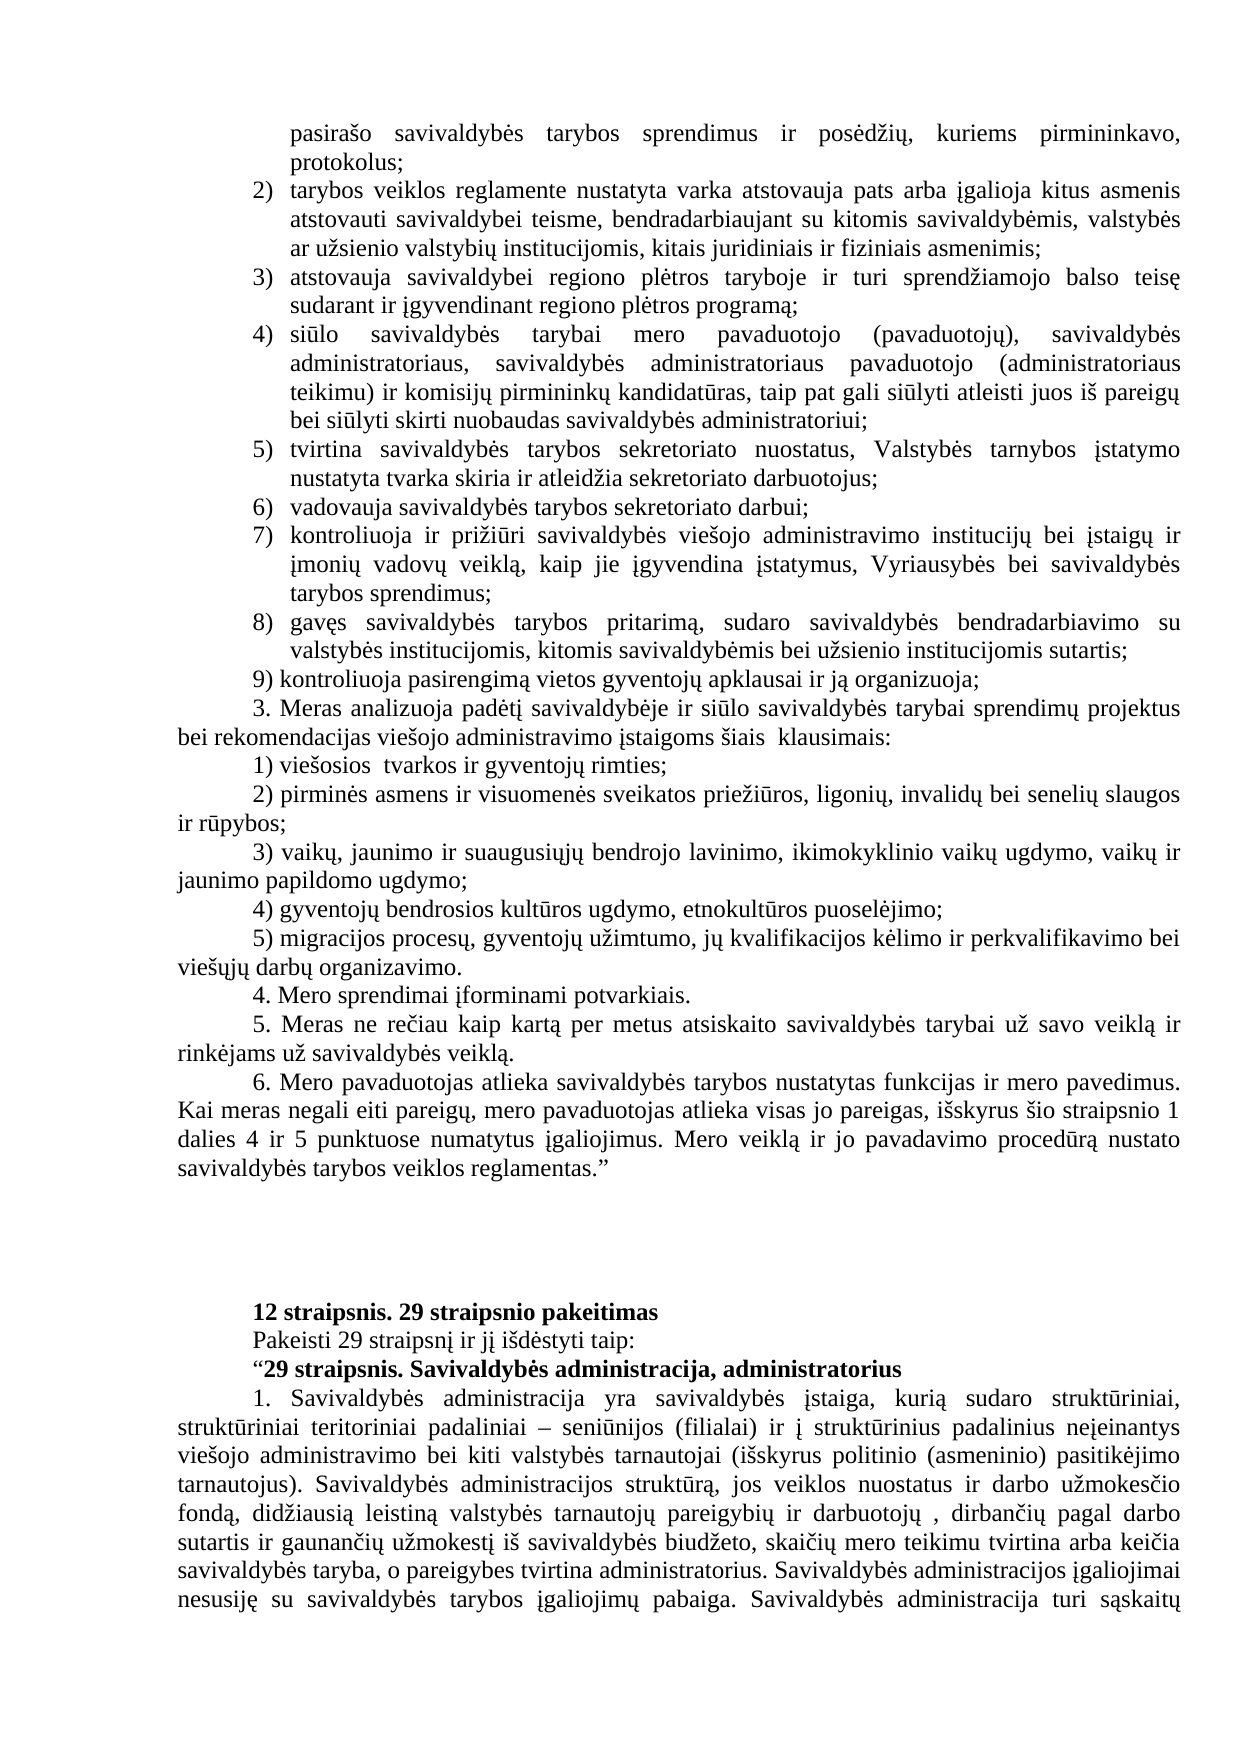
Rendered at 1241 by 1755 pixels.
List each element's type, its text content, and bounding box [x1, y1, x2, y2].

text 3) atstovauja savivaldybei regiono plėtros taryboje ir turi sprendžiamojo balso teisę sudarant ir įgyvendinant regiono plėtros programą; [252, 262, 1181, 319]
text 2) tarybos veiklos reglamente nustatyta varka atstovauja pats arba įgalioja kitus asmenis atstovauti savivaldybei teisme, bendradarbiaujant su kitomis savivaldybėmis, valstybės ar užsienio valstybių institucijomis, kitais juridiniais ir fiziniais asmenimis; [252, 176, 1181, 262]
text 6. Mero pavaduotojas atlieka savivaldybės tarybos nustatytas funkcijas ir mero pavedimus. Kai meras negali eiti pareigų, mero pavaduotojas atlieka visas jo pareigas, išskyrus šio straipsnio 1 dalies 4 ir 5 punktuose numatytus įgaliojimus. Mero veiklą ir jo pavadavimo procedūrą nustato savivaldybės tarybos veiklos reglamentas.” [177, 1067, 1181, 1182]
text 3) vaikų, jaunimo ir suaugusiųjų bendrojo lavinimo, ikimokyklinio vaikų ugdymo, vaikų ir jaunimo papildomo ugdymo; [177, 837, 1181, 894]
text 4) siūlo savivaldybės tarybai mero pavaduotojo (pavaduotojų), savivaldybės administratoriaus, savivaldybės administratoriaus pavaduotojo (administratoriaus teikimu) ir komisijų pirmininkų kandidatūras, taip pat gali siūlyti atleisti juos iš pareigų bei siūlyti skirti nuobaudas savivaldybės administratoriui; [252, 319, 1181, 434]
text 8) gavęs savivaldybės tarybos pritarimą, sudaro savivaldybės bendradarbiavimo su valstybės institucijomis, kitomis savivaldybėmis bei užsienio institucijomis sutartis; [252, 607, 1181, 664]
text 6) vadovauja savivaldybės tarybos sekretoriato darbui; [252, 492, 1181, 521]
text 4. Mero sprendimai įforminami potvarkiais. [177, 981, 1181, 1009]
text 9) kontroliuoja pasirengimą vietos gyventojų apklausai ir ją organizuoja; [177, 664, 1181, 693]
text 5) migracijos procesų, gyventojų užimtumo, jų kvalifikacijos kėlimo ir perkvalifikavimo bei viešųjų darbų organizavimo. [177, 923, 1181, 981]
text 1) viešosios tvarkos ir gyventojų rimties; [177, 751, 1181, 779]
text 2) pirminės asmens ir visuomenės sveikatos priežiūros, ligonių, invalidų bei senelių slaugos ir rūpybos; [177, 779, 1181, 837]
text pasirašo savivaldybės tarybos sprendimus ir posėdžių, kuriems pirmininkavo, protokolus; [252, 118, 1181, 176]
text 5) tvirtina savivaldybės tarybos sekretoriato nuostatus, Valstybės tarnybos įstatymo nustatyta tvarka skiria ir atleidžia sekretoriato darbuotojus; [252, 434, 1181, 492]
text 1. Savivaldybės administracija yra savivaldybės įstaiga, kurią sudaro struktūriniai, struktūriniai teritoriniai padaliniai – seniūnijos (filialai) ir į struktūrinius padalinius neįeinantys viešojo administravimo bei kiti valstybės tarnautojai (išskyrus politinio (asmeninio) pasitikėjimo tarnautojus). Savivaldybės administracijos struktūrą, jos veiklos nuostatus ir darbo užmokesčio fondą, didžiausią leistiną valstybės tarnautojų pareigybių ir darbuotojų , dirbančių pagal darbo sutartis ir gaunančių užmokestį iš savivaldybės biudžeto, skaičių mero teikimu tvirtina arba keičia savivaldybės taryba, o pareigybes tvirtina administratorius. Savivaldybės administracijos įgaliojimai nesusiję su savivaldybės tarybos įgaliojimų pabaiga. Savivaldybės administracija turi sąskaitų [177, 1383, 1181, 1613]
text 3. Meras analizuoja padėtį savivaldybėje ir siūlo savivaldybės tarybai sprendimų projektus bei rekomendacijas viešojo administravimo įstaigoms šiais klausimais: [177, 693, 1181, 751]
text 4) gyventojų bendrosios kultūros ugdymo, etnokultūros puoselėjimo; [177, 894, 1181, 923]
text 12 straipsnis. 29 straipsnio pakeitimas [177, 1297, 1181, 1326]
text 7) kontroliuoja ir prižiūri savivaldybės viešojo administravimo institucijų bei įstaigų ir įmonių vadovų veiklą, kaip jie įgyvendina įstatymus, Vyriausybės bei savivaldybės tarybos sprendimus; [252, 521, 1181, 607]
text Pakeisti 29 straipsnį ir jį išdėstyti taip: [177, 1326, 1181, 1354]
text 5. Meras ne rečiau kaip kartą per metus atsiskaito savivaldybės tarybai už savo veiklą ir rinkėjams už savivaldybės veiklą. [177, 1009, 1181, 1067]
text “29 straipsnis. Savivaldybės administracija, administratorius [177, 1354, 1181, 1383]
